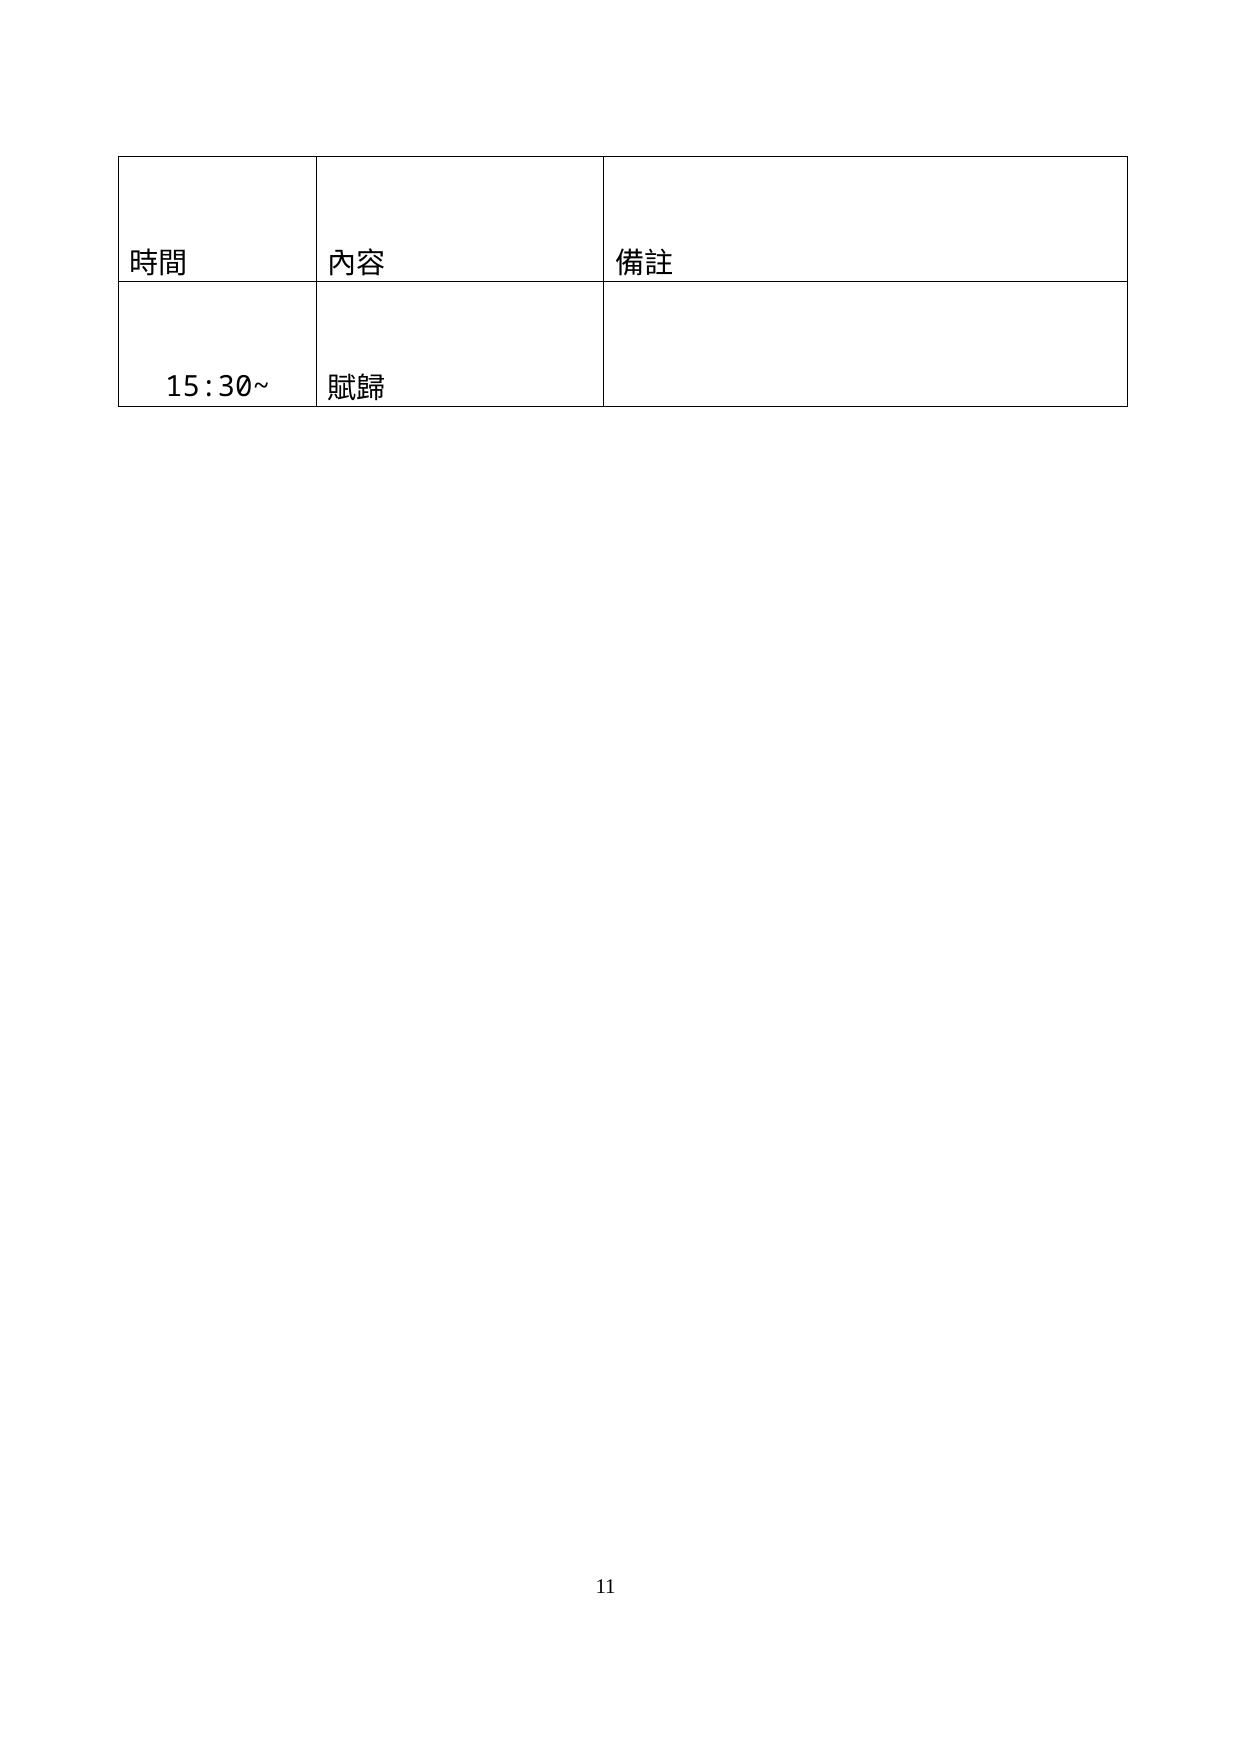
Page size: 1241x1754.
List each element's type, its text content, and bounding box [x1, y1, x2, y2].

table_header 時間 [119, 157, 316, 281]
table_cell [604, 282, 1127, 406]
table_cell 賦歸 [317, 282, 603, 406]
table_header 內容 [317, 157, 603, 281]
table_cell 15:30~ [119, 282, 316, 406]
table_header 備註 [604, 157, 1127, 281]
